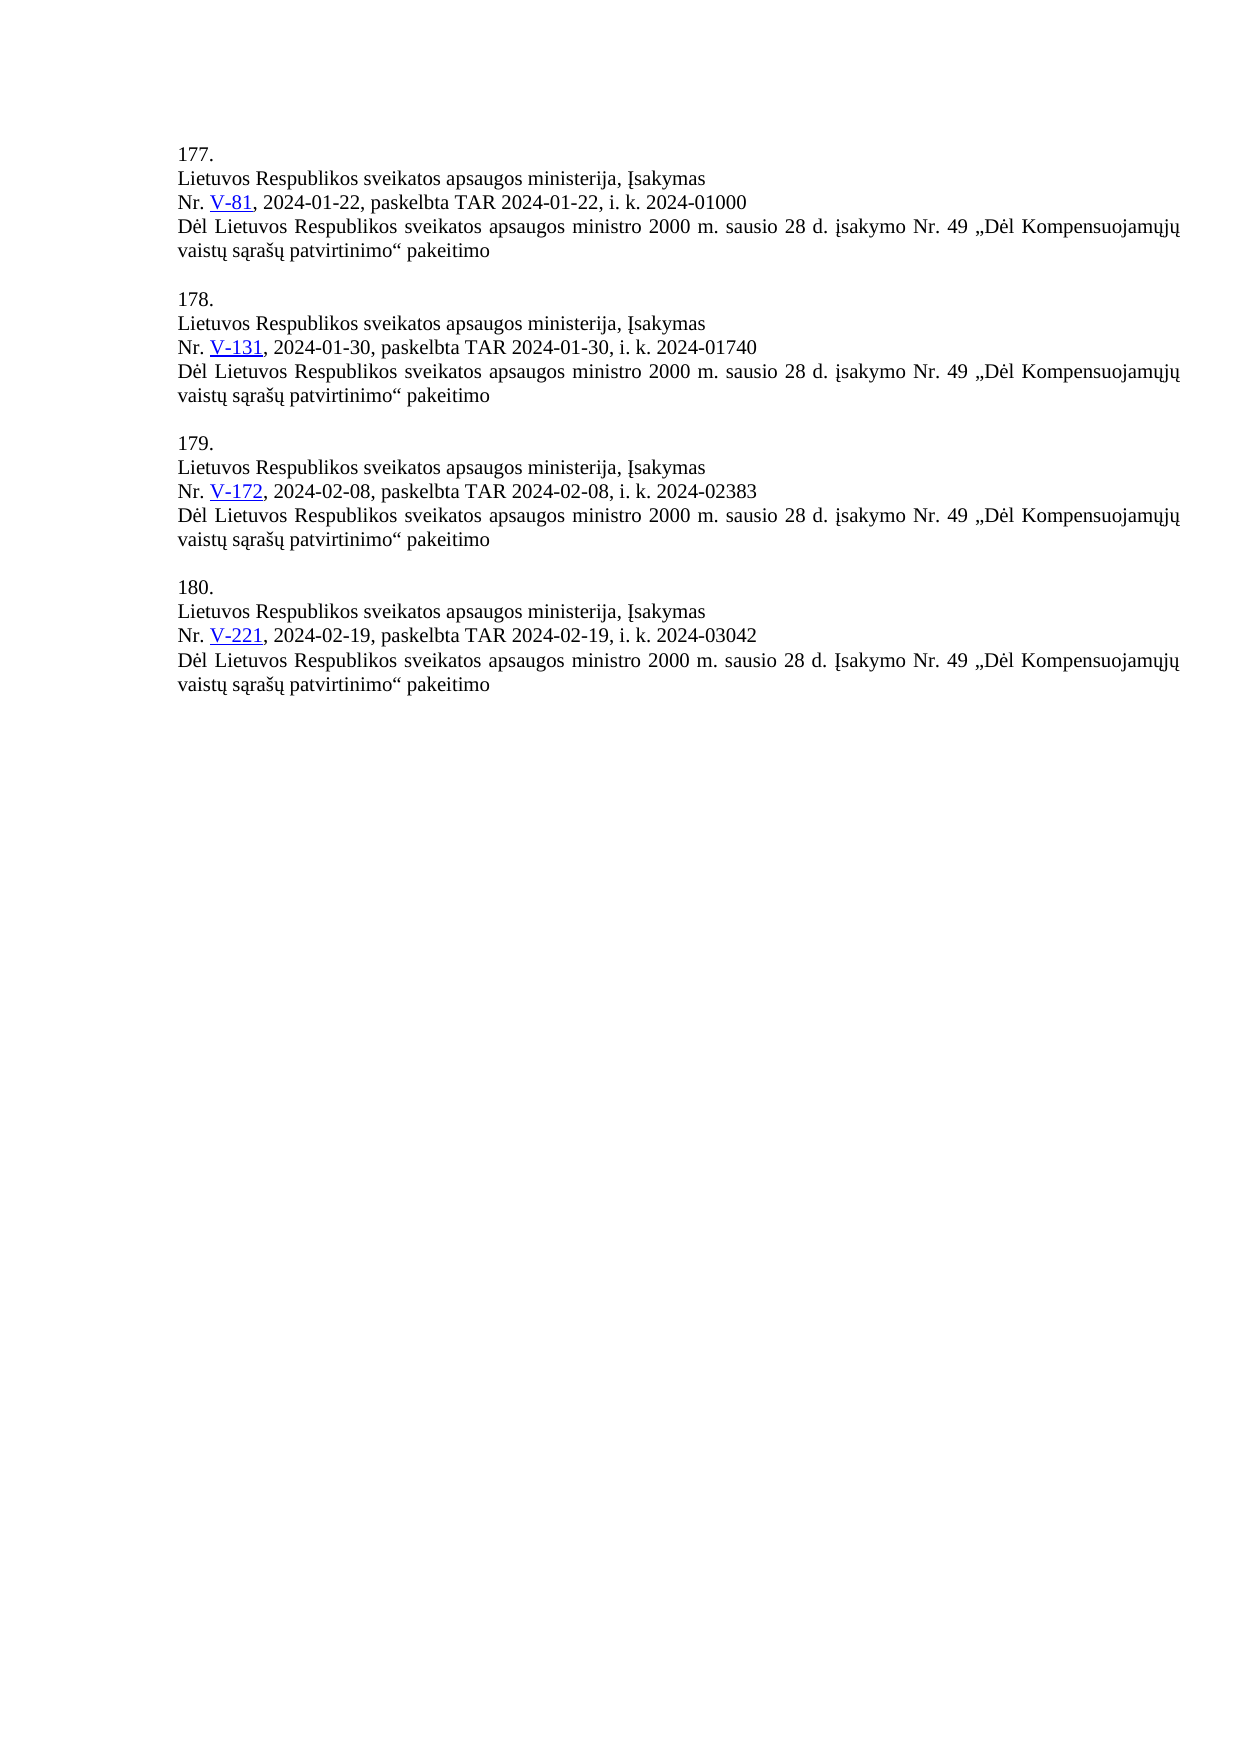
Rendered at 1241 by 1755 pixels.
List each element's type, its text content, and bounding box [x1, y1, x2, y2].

text 177. [177, 142, 1181, 166]
text 179. [177, 431, 1181, 455]
text 180. [177, 575, 1181, 599]
text Dėl Lietuvos Respublikos sveikatos apsaugos ministro 2000 m. sausio 28 d. Įsakymo Nr. 49 „Dėl Kompensuojamųjų vaistų sąrašų patvirtinimo“ pakeitimo [177, 647, 1181, 696]
text Nr. V-131, 2024-01-30, paskelbta TAR 2024-01-30, i. k. 2024-01740 [177, 335, 1181, 359]
text Dėl Lietuvos Respublikos sveikatos apsaugos ministro 2000 m. sausio 28 d. įsakymo Nr. 49 „Dėl Kompensuojamųjų vaistų sąrašų patvirtinimo“ pakeitimo [177, 503, 1181, 551]
text Lietuvos Respublikos sveikatos apsaugos ministerija, Įsakymas [177, 166, 1181, 190]
text Lietuvos Respublikos sveikatos apsaugos ministerija, Įsakymas [177, 599, 1181, 623]
text Nr. V-221, 2024-02-19, paskelbta TAR 2024-02-19, i. k. 2024-03042 [177, 623, 1181, 647]
text Dėl Lietuvos Respublikos sveikatos apsaugos ministro 2000 m. sausio 28 d. įsakymo Nr. 49 „Dėl Kompensuojamųjų vaistų sąrašų patvirtinimo“ pakeitimo [177, 214, 1181, 262]
text Lietuvos Respublikos sveikatos apsaugos ministerija, Įsakymas [177, 455, 1181, 479]
text Nr. V-81, 2024-01-22, paskelbta TAR 2024-01-22, i. k. 2024-01000 [177, 190, 1181, 214]
text Lietuvos Respublikos sveikatos apsaugos ministerija, Įsakymas [177, 311, 1181, 335]
text 178. [177, 287, 1181, 311]
text Dėl Lietuvos Respublikos sveikatos apsaugos ministro 2000 m. sausio 28 d. įsakymo Nr. 49 „Dėl Kompensuojamųjų vaistų sąrašų patvirtinimo“ pakeitimo [177, 359, 1181, 407]
text Nr. V-172, 2024-02-08, paskelbta TAR 2024-02-08, i. k. 2024-02383 [177, 479, 1181, 503]
